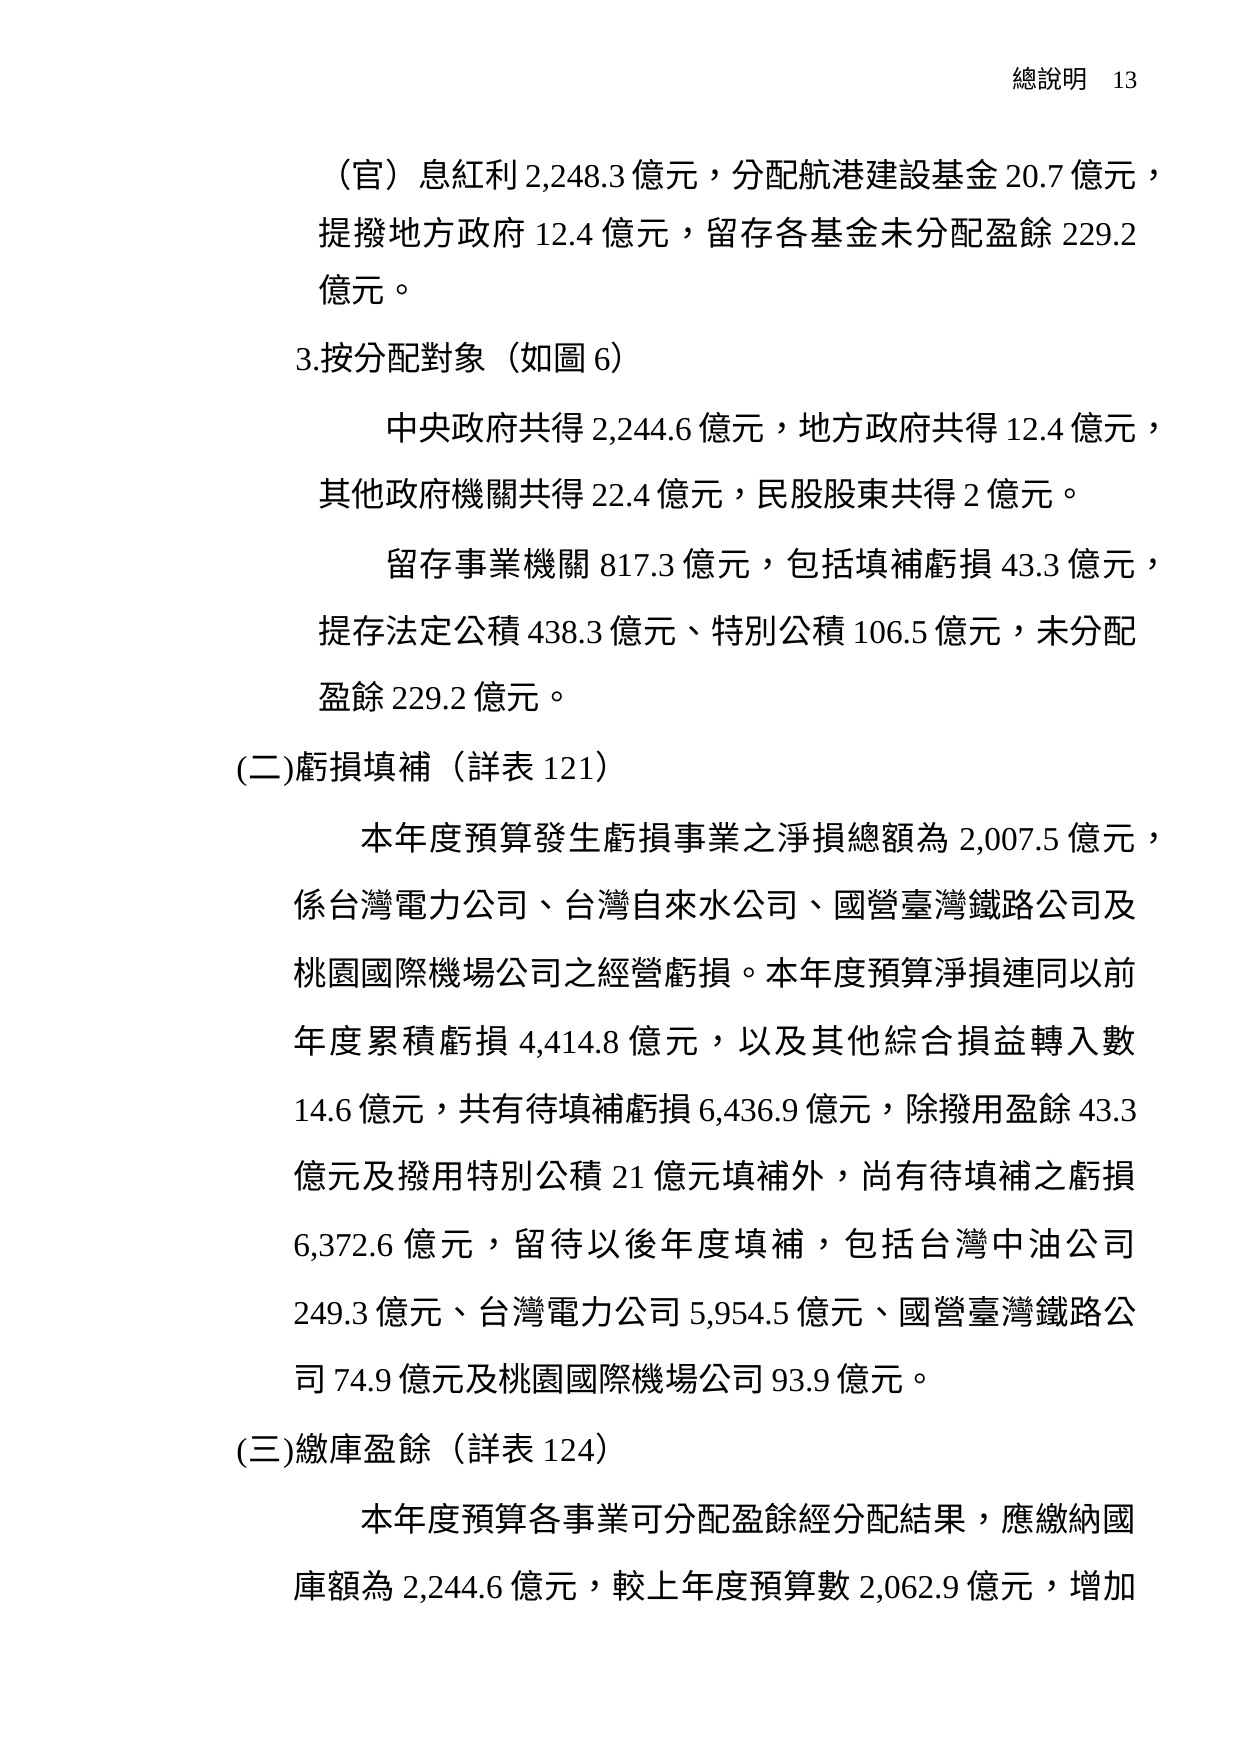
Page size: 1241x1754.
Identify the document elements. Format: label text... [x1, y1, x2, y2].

text 留存事業機關817.3億元，包括填補虧損43.3億元，提存法定公積438.3億元、特別公積106.5億元，未分配盈餘229.2億元。 [318, 523, 1137, 723]
text (三)繳庫盈餘（詳表124） [236, 1408, 1137, 1475]
text (二)虧損填補（詳表121） [236, 726, 1137, 793]
text 3.按分配對象（如圖6） [295, 317, 1137, 383]
text 本年度預算各事業可分配盈餘經分配結果，應繳納國庫額為2,244.6億元，較上年度預算數2,062.9億元，增加 [293, 1478, 1137, 1612]
text 本年度預算發生虧損事業之淨損總額為2,007.5億元，係台灣電力公司、台灣自來水公司、國營臺灣鐵路公司及桃園國際機場公司之經營虧損。本年度預算淨損連同以前年度累積虧損4,414.8億元，以及其他綜合損益轉入數14.6億元，共有待填補虧損6,436.9億元，除撥用盈餘43.3億元及撥用特別公積21億元填補外，尚有待填補之虧損6,372.6億元，留待以後年度填補，包括台灣中油公司249.3億元、台灣電力公司5,954.5億元、國營臺灣鐵路公司74.9億元及桃園國際機場公司93.9億元。 [293, 796, 1137, 1405]
text 填補虧損43.3億元，提存公積544.8億元，撥付股（官）息紅利2,248.3億元，分配航港建設基金20.7億元，提撥地方政府12.4億元，留存各基金未分配盈餘229.2億元。 [318, 142, 1137, 314]
text 中央政府共得2,244.6億元，地方政府共得12.4億元，其他政府機關共得22.4億元，民股股東共得2億元。 [318, 387, 1137, 520]
